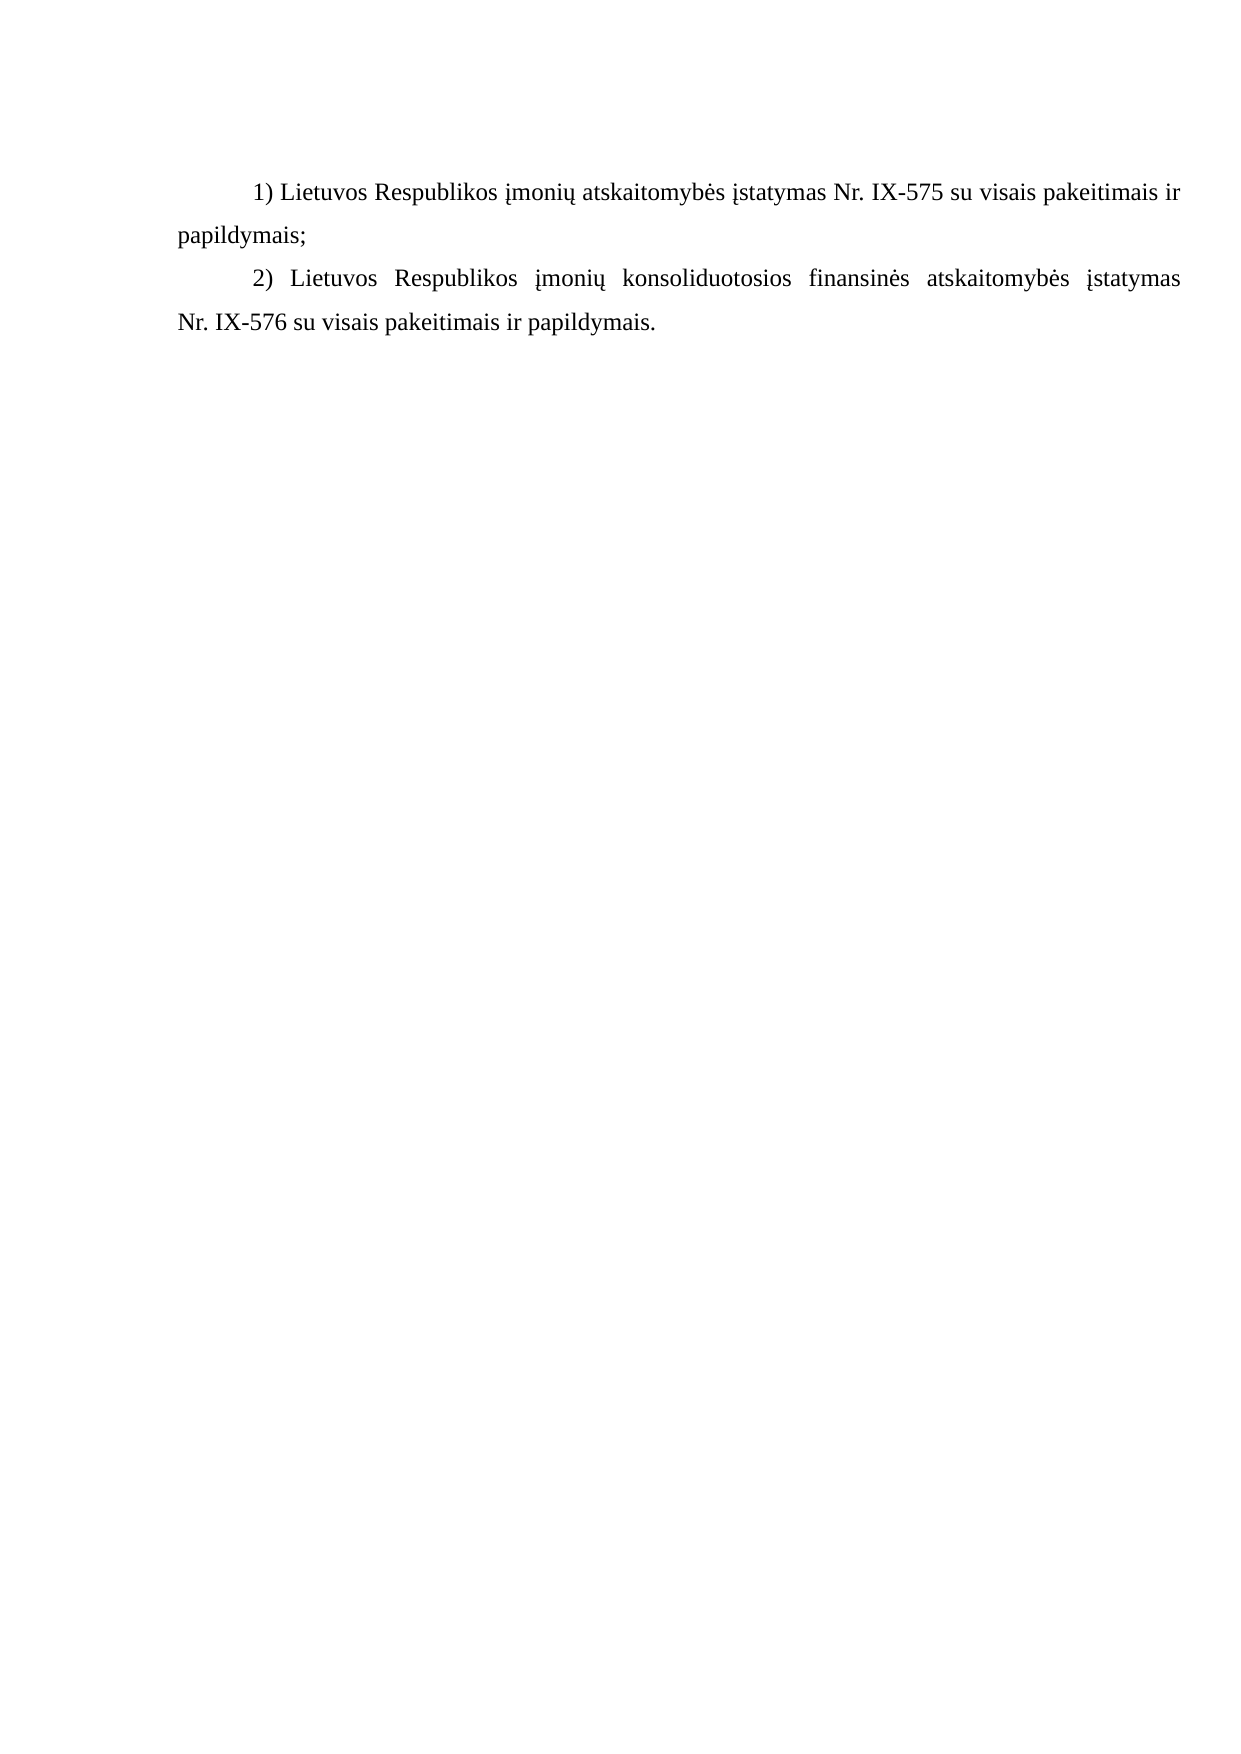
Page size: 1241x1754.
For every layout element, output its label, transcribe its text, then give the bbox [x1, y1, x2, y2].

text 2) Lietuvos Respublikos įmonių konsoliduotosios finansinės atskaitomybės įstatymas Nr. IX-576 su visais pakeitimais ir papildymais. [177, 263, 1181, 335]
text 1) Lietuvos Respublikos įmonių atskaitomybės įstatymas Nr. IX-575 su visais pakeitimais ir papildymais; [177, 177, 1181, 249]
